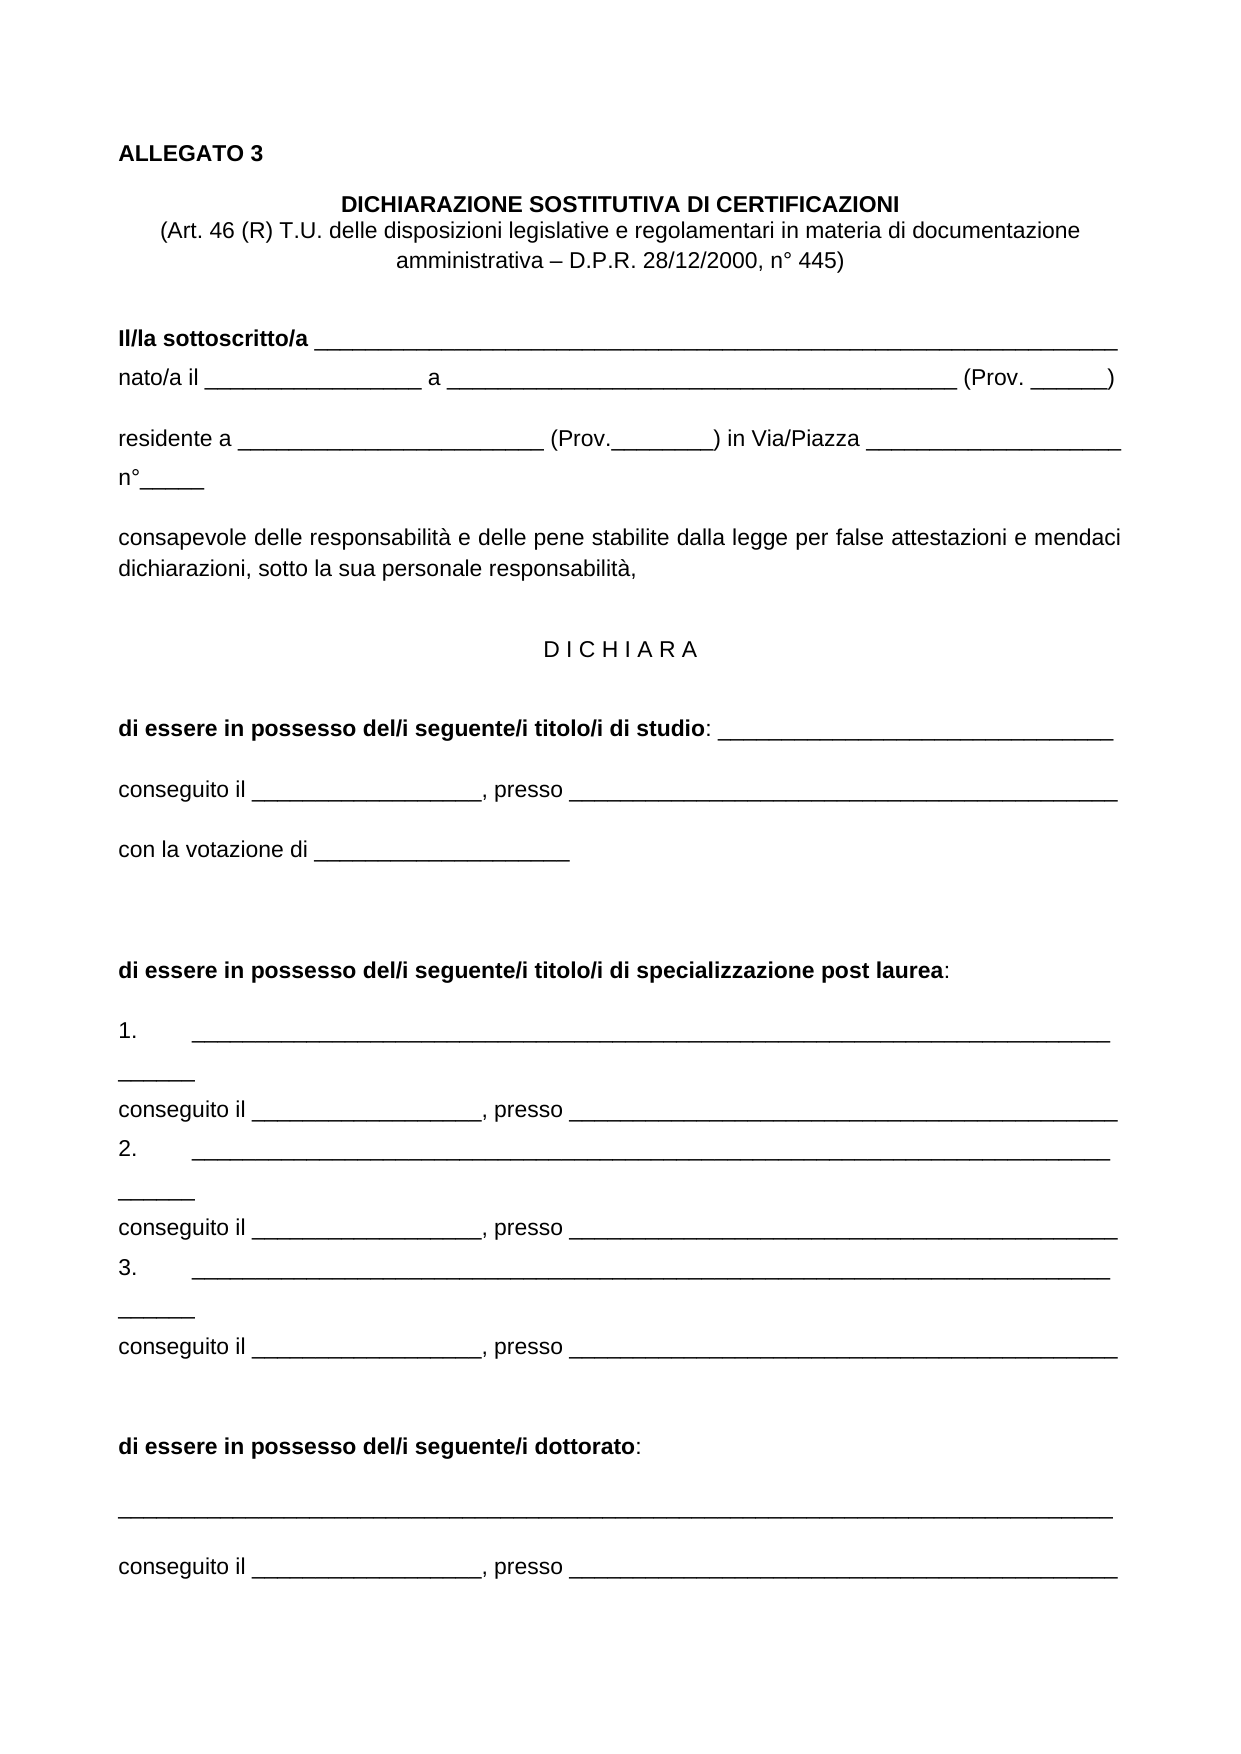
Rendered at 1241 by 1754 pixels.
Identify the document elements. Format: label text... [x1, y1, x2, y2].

text consapevole delle responsabilità e delle pene stabilite dalla legge per false attestazioni e mendaci dichiarazioni, sotto la sua personale responsabilità, [118, 524, 1122, 581]
text conseguito il __________________, presso ___________________________________________ [118, 776, 1122, 802]
subtitle Il/la sottoscritto/a _______________________________________________________________ [118, 325, 1122, 351]
text ______________________________________________________________________________ [118, 1493, 1122, 1519]
text conseguito il __________________, presso ___________________________________________ [118, 1333, 1122, 1359]
text nato/a il _________________ a ________________________________________ (Prov. ______) [118, 364, 1122, 391]
text residente a ________________________ (Prov.________) in Via/Piazza ____________________ n°_____ [118, 424, 1122, 490]
text di essere in possesso del/i seguente/i titolo/i di studio: _______________________________ [118, 715, 1122, 742]
text conseguito il __________________, presso ___________________________________________ [118, 1553, 1122, 1579]
list ______________________________________________________________________________ [118, 1254, 1122, 1320]
text conseguito il __________________, presso ___________________________________________ [118, 1096, 1122, 1122]
text DICHIARAZIONE SOSTITUTIVA DI CERTIFICAZIONI [118, 191, 1122, 217]
text (Art. 46 (R) T.U. delle disposizioni legislative e regolamentari in materia di documentazione amministrativa – D.P.R. 28/12/2000, n° 445) [118, 217, 1122, 274]
text di essere in possesso del/i seguente/i dottorato: [118, 1433, 1122, 1459]
text ALLEGATO 3 [118, 140, 1122, 166]
text conseguito il __________________, presso ___________________________________________ [118, 1214, 1122, 1241]
list ______________________________________________________________________________ [118, 1135, 1122, 1201]
list ______________________________________________________________________________ [118, 1017, 1122, 1083]
subtitle D I C H I A R A [118, 636, 1122, 662]
text con la votazione di ____________________ [118, 836, 1122, 862]
text di essere in possesso del/i seguente/i titolo/i di specializzazione post laurea: [118, 957, 1122, 983]
